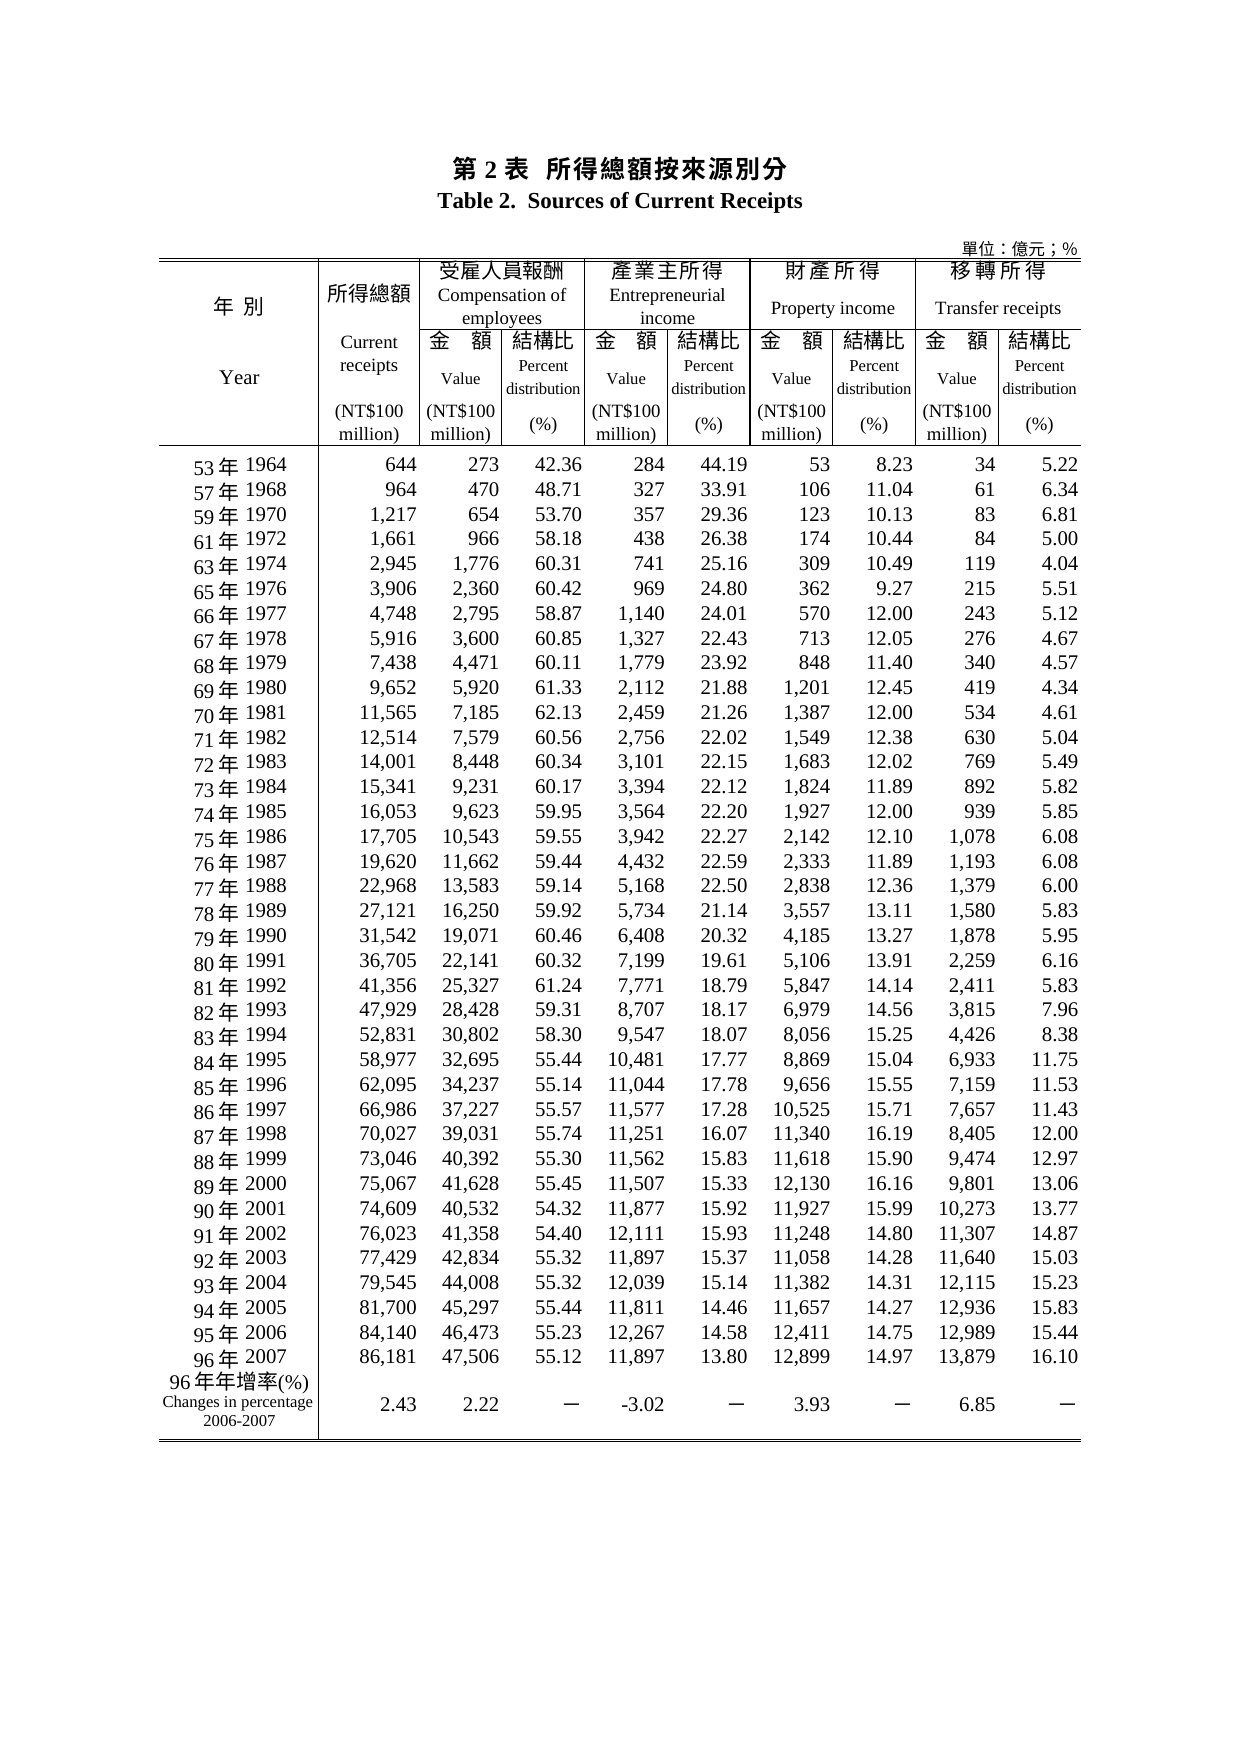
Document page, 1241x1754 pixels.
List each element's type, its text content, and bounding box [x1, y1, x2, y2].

table_cell 2.43 [319, 1374, 419, 1433]
table_cell 14,001 [319, 749, 419, 773]
table_cell 1,379 [915, 873, 998, 897]
table_cell 11,657 [750, 1294, 833, 1319]
table_cell 15.55 [833, 1071, 915, 1096]
table_cell 11,251 [585, 1120, 667, 1145]
table_cell 4.34 [998, 674, 1081, 699]
table_cell 15.44 [998, 1319, 1081, 1343]
table_cell 4,748 [319, 600, 419, 624]
table_cell 8,448 [419, 749, 502, 773]
table_cell 年 別 [159, 262, 318, 329]
table_cell 12.02 [833, 749, 915, 773]
table_cell 12,039 [585, 1269, 667, 1294]
table_cell 25.16 [667, 550, 750, 575]
table_cell 769 [915, 749, 998, 773]
table_cell 11.75 [998, 1046, 1081, 1071]
table_cell 47,506 [419, 1344, 502, 1368]
table_cell [242, 1368, 318, 1374]
table_cell 6.81 [998, 501, 1081, 525]
table_cell 3,394 [585, 773, 667, 798]
table_cell 79,545 [319, 1269, 419, 1294]
table_cell 60.31 [502, 550, 584, 575]
table_cell 12.00 [998, 1120, 1081, 1145]
table_cell 71年 [159, 724, 242, 748]
table_cell 33.91 [667, 476, 750, 501]
table_cell 41,628 [419, 1170, 502, 1195]
table_cell 9.27 [833, 575, 915, 600]
table_cell 93年 [159, 1269, 242, 1294]
table_cell 85年 [159, 1071, 242, 1096]
table_cell 60.32 [502, 947, 584, 972]
table_cell 14.97 [833, 1344, 915, 1368]
table_cell 8.38 [998, 1021, 1081, 1046]
table_cell 17.28 [667, 1096, 750, 1120]
table_cell 52,831 [319, 1021, 419, 1046]
table_cell 95年 [159, 1319, 242, 1343]
table_cell 84 [915, 525, 998, 550]
table_cell 964 [319, 476, 419, 501]
table_cell 6.08 [998, 848, 1081, 872]
table_cell 5.83 [998, 972, 1081, 996]
table_cell 1,078 [915, 823, 998, 848]
table_cell 59.31 [502, 996, 584, 1021]
table_cell Year [159, 329, 318, 445]
table_cell 77,429 [319, 1244, 419, 1269]
table_cell 9,652 [319, 674, 419, 699]
table_cell 59.44 [502, 848, 584, 872]
table_cell 44.19 [667, 451, 750, 476]
table_cell 58.18 [502, 525, 584, 550]
table_cell 470 [419, 476, 502, 501]
table_cell 11.40 [833, 649, 915, 674]
table_cell 結構比 Percent distribution (%) [502, 330, 584, 445]
table_cell 362 [750, 575, 833, 600]
table_cell 42.36 [502, 451, 584, 476]
table_cell 60.85 [502, 625, 584, 649]
table_cell 1,683 [750, 749, 833, 773]
table_cell 3,557 [750, 897, 833, 922]
table_cell 2,459 [585, 699, 667, 724]
table_cell 9,623 [419, 798, 502, 823]
table_cell 13.80 [667, 1344, 750, 1368]
table_cell 2007 [242, 1344, 318, 1368]
table_cell 73,046 [319, 1145, 419, 1170]
table_cell 54.32 [502, 1195, 584, 1219]
table_cell 61.33 [502, 674, 584, 699]
table_cell [998, 1368, 1081, 1374]
table_cell 結構比 Percent distribution (%) [999, 330, 1081, 445]
table_cell 70,027 [319, 1120, 419, 1145]
table_cell 87年 [159, 1120, 242, 1145]
table_cell 22.27 [667, 823, 750, 848]
table_cell 67年 [159, 625, 242, 649]
table_cell 21.26 [667, 699, 750, 724]
table_cell 1985 [242, 798, 318, 823]
table_cell － [667, 1374, 750, 1433]
table_cell － [833, 1374, 915, 1433]
table_cell 2,411 [915, 972, 998, 996]
table_cell 10.49 [833, 550, 915, 575]
table_cell 10.44 [833, 525, 915, 550]
table_cell 55.12 [502, 1344, 584, 1368]
table_cell 12,936 [915, 1294, 998, 1319]
table_cell 58,977 [319, 1046, 419, 1071]
table_cell 22.43 [667, 625, 750, 649]
table_cell 14.46 [667, 1294, 750, 1319]
table_cell 1988 [242, 873, 318, 897]
table_cell 45,297 [419, 1294, 502, 1319]
table_cell 84,140 [319, 1319, 419, 1343]
table_cell 2,259 [915, 947, 998, 972]
table_cell 11,248 [750, 1220, 833, 1244]
table_cell 22.12 [667, 773, 750, 798]
table_cell 69年 [159, 674, 242, 699]
table_cell 11,565 [319, 699, 419, 724]
table_cell 2,333 [750, 848, 833, 872]
table_cell 3,942 [585, 823, 667, 848]
table_cell 13,879 [915, 1344, 998, 1368]
table_cell 1,140 [585, 600, 667, 624]
table_cell 11,662 [419, 848, 502, 872]
table_cell 62,095 [319, 1071, 419, 1096]
table_cell 14.14 [833, 972, 915, 996]
table_cell 60.17 [502, 773, 584, 798]
table_cell 7,438 [319, 649, 419, 674]
table_cell 14.31 [833, 1269, 915, 1294]
table_cell 1983 [242, 749, 318, 773]
table_cell 419 [915, 674, 998, 699]
table_cell 3.93 [750, 1374, 833, 1433]
table_cell 20.32 [667, 922, 750, 947]
table_cell 11,640 [915, 1244, 998, 1269]
table_cell 12.38 [833, 724, 915, 748]
table_cell 7,579 [419, 724, 502, 748]
table_cell 10,543 [419, 823, 502, 848]
table_cell 1987 [242, 848, 318, 872]
table_cell 1994 [242, 1021, 318, 1046]
table_cell 23.92 [667, 649, 750, 674]
table_cell 14.28 [833, 1244, 915, 1269]
table_cell 金 額 Value (NT$100 million) [916, 330, 998, 445]
table_cell 4,426 [915, 1021, 998, 1046]
table_cell [915, 446, 998, 451]
table_cell 移轉所得 Transfer receipts [916, 262, 1081, 329]
table_cell 14.58 [667, 1319, 750, 1343]
table_cell 6.00 [998, 873, 1081, 897]
table_cell 60.46 [502, 922, 584, 947]
table_cell 848 [750, 649, 833, 674]
table_cell 12,267 [585, 1319, 667, 1343]
table_cell 6.08 [998, 823, 1081, 848]
table_cell 72年 [159, 749, 242, 773]
table_cell [319, 1433, 419, 1439]
table_cell 1,387 [750, 699, 833, 724]
table_cell [833, 1368, 915, 1374]
table_cell 65年 [159, 575, 242, 600]
table_cell [419, 1368, 502, 1374]
table_cell [502, 1368, 584, 1374]
table_cell 59年 [159, 501, 242, 525]
table_cell 1968 [242, 476, 318, 501]
table_cell 1996 [242, 1071, 318, 1096]
table_cell 4,185 [750, 922, 833, 947]
table_cell 11,811 [585, 1294, 667, 1319]
table_cell 12,514 [319, 724, 419, 748]
table_cell 9,656 [750, 1071, 833, 1096]
table_cell 10,481 [585, 1046, 667, 1071]
table_cell 10,525 [750, 1096, 833, 1120]
table_cell 2,756 [585, 724, 667, 748]
table_cell 1,580 [915, 897, 998, 922]
table_cell 53.70 [502, 501, 584, 525]
table_cell 16.16 [833, 1170, 915, 1195]
table_cell 7,199 [585, 947, 667, 972]
table_cell 36,705 [319, 947, 419, 972]
table_cell 55.57 [502, 1096, 584, 1120]
table_cell 結構比 Percent distribution (%) [668, 330, 749, 445]
table_cell 19,071 [419, 922, 502, 947]
table_cell 75,067 [319, 1170, 419, 1195]
table_cell 15.83 [998, 1294, 1081, 1319]
table_cell [915, 1433, 998, 1439]
table_cell 7.96 [998, 996, 1081, 1021]
table_cell 16.07 [667, 1120, 750, 1145]
table_cell [159, 446, 318, 451]
table_cell 24.80 [667, 575, 750, 600]
table_cell 96年年增率(%) Changes in percentage 2006-2007 [159, 1374, 318, 1433]
table_cell Table 2. Sources of Current Receipts [159, 188, 1081, 242]
table_cell 10,273 [915, 1195, 998, 1219]
table_cell 55.30 [502, 1145, 584, 1170]
table_cell 75年 [159, 823, 242, 848]
table_cell 327 [585, 476, 667, 501]
table_cell 90年 [159, 1195, 242, 1219]
table_cell 55.44 [502, 1046, 584, 1071]
table_cell 13.27 [833, 922, 915, 947]
table_cell 46,473 [419, 1319, 502, 1343]
table_cell 68年 [159, 649, 242, 674]
table_cell 1,776 [419, 550, 502, 575]
table_cell 12.00 [833, 600, 915, 624]
table_cell 54.40 [502, 1220, 584, 1244]
table_cell 60.34 [502, 749, 584, 773]
table_cell 123 [750, 501, 833, 525]
table_cell 713 [750, 625, 833, 649]
table_cell 2001 [242, 1195, 318, 1219]
table_cell 11,044 [585, 1071, 667, 1096]
table_cell Current receipts (NT$100 million) [319, 329, 419, 445]
table_cell 財產所得 Property income [751, 262, 915, 329]
table_cell 630 [915, 724, 998, 748]
table_cell [750, 1433, 833, 1439]
table_cell 76年 [159, 848, 242, 872]
table_cell 570 [750, 600, 833, 624]
table_cell 1,824 [750, 773, 833, 798]
table_cell 48.71 [502, 476, 584, 501]
table_cell 3,101 [585, 749, 667, 773]
table_cell 1979 [242, 649, 318, 674]
table_cell 83 [915, 501, 998, 525]
table_cell 16,250 [419, 897, 502, 922]
table_cell 1997 [242, 1096, 318, 1120]
table_cell [998, 1433, 1081, 1439]
table_cell 1977 [242, 600, 318, 624]
table_cell 1999 [242, 1145, 318, 1170]
table_cell 741 [585, 550, 667, 575]
table_cell 18.17 [667, 996, 750, 1021]
table_cell 654 [419, 501, 502, 525]
table_cell 92年 [159, 1244, 242, 1269]
table_cell 70年 [159, 699, 242, 724]
table_cell 6,979 [750, 996, 833, 1021]
table_cell 63年 [159, 550, 242, 575]
table_cell 1,878 [915, 922, 998, 947]
table_cell 5.22 [998, 451, 1081, 476]
table_cell 34 [915, 451, 998, 476]
table_cell 4.04 [998, 550, 1081, 575]
table_cell 9,231 [419, 773, 502, 798]
table_cell 86年 [159, 1096, 242, 1120]
table_cell 11,897 [585, 1244, 667, 1269]
table_cell [419, 446, 502, 451]
table_cell 15.03 [998, 1244, 1081, 1269]
table_cell 243 [915, 600, 998, 624]
table_cell 11,307 [915, 1220, 998, 1244]
table_cell 2003 [242, 1244, 318, 1269]
table_cell 15.37 [667, 1244, 750, 1269]
table_cell [667, 446, 750, 451]
table_cell 1990 [242, 922, 318, 947]
table_cell 18.79 [667, 972, 750, 996]
table_cell 8,707 [585, 996, 667, 1021]
table_cell 1,661 [319, 525, 419, 550]
table_cell 1,779 [585, 649, 667, 674]
table_cell 金 額 Value (NT$100 million) [420, 330, 501, 445]
table_cell 86,181 [319, 1344, 419, 1368]
table_cell 77年 [159, 873, 242, 897]
table_cell 1981 [242, 699, 318, 724]
table_cell 17.77 [667, 1046, 750, 1071]
table_cell 2,945 [319, 550, 419, 575]
table_cell － [502, 1374, 584, 1433]
table_cell 61年 [159, 525, 242, 550]
table_cell 5.00 [998, 525, 1081, 550]
table_cell 1991 [242, 947, 318, 972]
table_cell 88年 [159, 1145, 242, 1170]
table_cell 644 [319, 451, 419, 476]
table_cell 12.97 [998, 1145, 1081, 1170]
table_cell 6,408 [585, 922, 667, 947]
table_cell 15.33 [667, 1170, 750, 1195]
table_cell 32,695 [419, 1046, 502, 1071]
table_cell 11.89 [833, 773, 915, 798]
table_cell 58.87 [502, 600, 584, 624]
table_cell 55.23 [502, 1319, 584, 1343]
table_cell 55.32 [502, 1244, 584, 1269]
table_cell [502, 446, 584, 451]
table_cell 3,564 [585, 798, 667, 823]
table_cell 1980 [242, 674, 318, 699]
table_cell 1982 [242, 724, 318, 748]
table_cell 12.36 [833, 873, 915, 897]
table_cell 9,547 [585, 1021, 667, 1046]
table_cell 174 [750, 525, 833, 550]
table_cell 4.61 [998, 699, 1081, 724]
table_cell 1992 [242, 972, 318, 996]
table_cell 1978 [242, 625, 318, 649]
table_cell 14.27 [833, 1294, 915, 1319]
table_cell 7,185 [419, 699, 502, 724]
table_cell 6.16 [998, 947, 1081, 972]
table_cell 9,801 [915, 1170, 998, 1195]
table_cell [585, 446, 667, 451]
table_cell 2004 [242, 1269, 318, 1294]
table_cell 12.10 [833, 823, 915, 848]
table_cell 9,474 [915, 1145, 998, 1170]
table_cell 1,193 [915, 848, 998, 872]
table_cell 53 [750, 451, 833, 476]
table_cell 1974 [242, 550, 318, 575]
table_cell 17.78 [667, 1071, 750, 1096]
table_cell 2005 [242, 1294, 318, 1319]
table_cell -3.02 [585, 1374, 667, 1433]
table_cell 12,115 [915, 1269, 998, 1294]
table_cell 74年 [159, 798, 242, 823]
table_cell 78年 [159, 897, 242, 922]
table_cell 4,432 [585, 848, 667, 872]
table_cell 15.83 [667, 1145, 750, 1170]
table_cell 55.32 [502, 1269, 584, 1294]
table_cell 2002 [242, 1220, 318, 1244]
table_cell [585, 1433, 667, 1439]
table_cell 6.34 [998, 476, 1081, 501]
table_cell 5,734 [585, 897, 667, 922]
table_cell 7,159 [915, 1071, 998, 1096]
table_cell 22.59 [667, 848, 750, 872]
table_cell 37,227 [419, 1096, 502, 1120]
table_cell 61 [915, 476, 998, 501]
table_cell 27,121 [319, 897, 419, 922]
table_cell 58.30 [502, 1021, 584, 1046]
table_cell 11,618 [750, 1145, 833, 1170]
table_cell 1,201 [750, 674, 833, 699]
table_cell 81,700 [319, 1294, 419, 1319]
table_cell 13.91 [833, 947, 915, 972]
table_cell 44,008 [419, 1269, 502, 1294]
table_cell 12,989 [915, 1319, 998, 1343]
table_cell 11.43 [998, 1096, 1081, 1120]
table_cell 24.01 [667, 600, 750, 624]
table_cell 1970 [242, 501, 318, 525]
table_cell 15.14 [667, 1269, 750, 1294]
table_cell 12.05 [833, 625, 915, 649]
table_cell 11,897 [585, 1344, 667, 1368]
table_cell 11,927 [750, 1195, 833, 1219]
table_cell 8,056 [750, 1021, 833, 1046]
table_cell 14.87 [998, 1220, 1081, 1244]
table_cell 22,968 [319, 873, 419, 897]
table_cell [319, 446, 419, 451]
table_cell 47,929 [319, 996, 419, 1021]
table_cell 25,327 [419, 972, 502, 996]
table_cell 13.11 [833, 897, 915, 922]
table_cell 5.51 [998, 575, 1081, 600]
table_cell 5,920 [419, 674, 502, 699]
table_cell 12,130 [750, 1170, 833, 1195]
table_cell 22,141 [419, 947, 502, 972]
table_cell 1986 [242, 823, 318, 848]
table_cell 7,657 [915, 1096, 998, 1120]
table_cell 1,217 [319, 501, 419, 525]
table_cell 8,405 [915, 1120, 998, 1145]
table_cell 55.14 [502, 1071, 584, 1096]
table_cell 3,906 [319, 575, 419, 600]
table_cell 96年 [159, 1344, 242, 1368]
table_cell [419, 1433, 502, 1439]
table_cell 55.74 [502, 1120, 584, 1145]
table_cell 30,802 [419, 1021, 502, 1046]
table_cell 15.90 [833, 1145, 915, 1170]
table_cell 金 額 Value (NT$100 million) [751, 330, 832, 445]
table_cell 4.67 [998, 625, 1081, 649]
table_cell 11,877 [585, 1195, 667, 1219]
table_cell 28,428 [419, 996, 502, 1021]
table_cell 5,168 [585, 873, 667, 897]
table_cell 42,834 [419, 1244, 502, 1269]
table_cell 534 [915, 699, 998, 724]
table_cell 5,916 [319, 625, 419, 649]
table_cell 438 [585, 525, 667, 550]
table_cell 83年 [159, 1021, 242, 1046]
table_cell 19.61 [667, 947, 750, 972]
table_cell 12.45 [833, 674, 915, 699]
table_cell 21.88 [667, 674, 750, 699]
table_cell 91年 [159, 1220, 242, 1244]
table_cell 939 [915, 798, 998, 823]
table_cell 5,847 [750, 972, 833, 996]
table_cell 82年 [159, 996, 242, 1021]
table_cell 53年 [159, 451, 242, 476]
table_cell 66,986 [319, 1096, 419, 1120]
table_cell 59.55 [502, 823, 584, 848]
table_cell 40,392 [419, 1145, 502, 1170]
table_cell 14.80 [833, 1220, 915, 1244]
table_cell [833, 1433, 915, 1439]
table_cell 1,927 [750, 798, 833, 823]
table_cell 12.00 [833, 699, 915, 724]
table_cell 1995 [242, 1046, 318, 1071]
table_cell 5.95 [998, 922, 1081, 947]
table_cell [159, 1368, 242, 1374]
table_cell 966 [419, 525, 502, 550]
table_cell 10.13 [833, 501, 915, 525]
table_cell 14.75 [833, 1319, 915, 1343]
table_cell 5.82 [998, 773, 1081, 798]
table_cell 結構比 Percent distribution (%) [833, 330, 915, 445]
table_cell 1,327 [585, 625, 667, 649]
table_cell 59.92 [502, 897, 584, 922]
table_cell 12,111 [585, 1220, 667, 1244]
table_cell 金 額 Value (NT$100 million) [585, 330, 667, 445]
table_cell 340 [915, 649, 998, 674]
table_cell [502, 1433, 584, 1439]
table_cell 11,562 [585, 1145, 667, 1170]
table_cell 76,023 [319, 1220, 419, 1244]
table_cell 15.93 [667, 1220, 750, 1244]
table_cell 22.50 [667, 873, 750, 897]
table_cell 11.04 [833, 476, 915, 501]
table_cell [750, 1368, 833, 1374]
table_cell 284 [585, 451, 667, 476]
table_cell 15.23 [998, 1269, 1081, 1294]
table_cell 2,838 [750, 873, 833, 897]
table_cell 41,356 [319, 972, 419, 996]
table_cell [833, 446, 915, 451]
table_cell 2,142 [750, 823, 833, 848]
table_cell [159, 1433, 318, 1439]
table_cell 5.12 [998, 600, 1081, 624]
table_cell 13.77 [998, 1195, 1081, 1219]
table_cell 29.36 [667, 501, 750, 525]
table_cell 18.07 [667, 1021, 750, 1046]
table_cell 15.71 [833, 1096, 915, 1120]
table_cell 13,583 [419, 873, 502, 897]
table_cell 5.83 [998, 897, 1081, 922]
table_cell 62.13 [502, 699, 584, 724]
table_cell 11,507 [585, 1170, 667, 1195]
table_cell 1976 [242, 575, 318, 600]
table_cell 12,411 [750, 1319, 833, 1343]
table_cell 39,031 [419, 1120, 502, 1145]
table_cell 2000 [242, 1170, 318, 1195]
table_cell 11,340 [750, 1120, 833, 1145]
table_cell 所得總額 [319, 262, 419, 329]
table_cell 14.56 [833, 996, 915, 1021]
table_cell 1989 [242, 897, 318, 922]
table_cell 34,237 [419, 1071, 502, 1096]
table_cell 受雇人員報酬 Compensation of employees [420, 262, 584, 329]
table_cell 60.11 [502, 649, 584, 674]
table_cell 22.20 [667, 798, 750, 823]
table_cell 60.42 [502, 575, 584, 600]
table_cell 80年 [159, 947, 242, 972]
table_cell [915, 1368, 998, 1374]
table_cell 55.44 [502, 1294, 584, 1319]
table_cell 79年 [159, 922, 242, 947]
table_cell [585, 1368, 667, 1374]
table_cell 59.14 [502, 873, 584, 897]
table_cell 2,795 [419, 600, 502, 624]
table_cell 1998 [242, 1120, 318, 1145]
table_cell 119 [915, 550, 998, 575]
table_cell 12,899 [750, 1344, 833, 1368]
table_header 第2表 所得總額按來源別分 [159, 150, 1081, 187]
table_cell 8.23 [833, 451, 915, 476]
table_cell 3,600 [419, 625, 502, 649]
table_cell 16.10 [998, 1344, 1081, 1368]
table_cell [667, 1368, 750, 1374]
table_cell 4,471 [419, 649, 502, 674]
table_cell 15,341 [319, 773, 419, 798]
table_cell 11.89 [833, 848, 915, 872]
table_cell 1993 [242, 996, 318, 1021]
table_cell 15.99 [833, 1195, 915, 1219]
table_cell 40,532 [419, 1195, 502, 1219]
table_cell 19,620 [319, 848, 419, 872]
table_cell 73年 [159, 773, 242, 798]
table_cell 15.25 [833, 1021, 915, 1046]
table_cell 969 [585, 575, 667, 600]
table_cell 215 [915, 575, 998, 600]
table_cell 12.00 [833, 798, 915, 823]
table_cell [667, 1433, 750, 1439]
table_cell 74,609 [319, 1195, 419, 1219]
table_cell 31,542 [319, 922, 419, 947]
table_cell 2.22 [419, 1374, 502, 1433]
table_cell 15.92 [667, 1195, 750, 1219]
table_cell 57年 [159, 476, 242, 501]
table_cell 892 [915, 773, 998, 798]
table_cell － [998, 1374, 1081, 1433]
table_cell 6,933 [915, 1046, 998, 1071]
table_cell 1972 [242, 525, 318, 550]
table_cell 產業主所得 Entrepreneurial income [585, 262, 749, 329]
table_cell 11,058 [750, 1244, 833, 1269]
table_cell 357 [585, 501, 667, 525]
table_cell 8,869 [750, 1046, 833, 1071]
table_cell 21.14 [667, 897, 750, 922]
table_cell 5.04 [998, 724, 1081, 748]
table_cell 5,106 [750, 947, 833, 972]
table_cell 3,815 [915, 996, 998, 1021]
table_cell 11,382 [750, 1269, 833, 1294]
table_cell 94年 [159, 1294, 242, 1319]
table_cell 41,358 [419, 1220, 502, 1244]
table_cell 5.85 [998, 798, 1081, 823]
table_cell 89年 [159, 1170, 242, 1195]
table_cell 61.24 [502, 972, 584, 996]
table_cell 59.95 [502, 798, 584, 823]
table_cell 單位：億元；％ [159, 242, 1081, 258]
table_cell 4.57 [998, 649, 1081, 674]
table_cell 11,577 [585, 1096, 667, 1120]
table_cell [319, 1368, 419, 1374]
table_cell 22.02 [667, 724, 750, 748]
table_cell 1964 [242, 451, 318, 476]
table_cell 276 [915, 625, 998, 649]
table_cell 22.15 [667, 749, 750, 773]
table_cell 2006 [242, 1319, 318, 1343]
table_cell 13.06 [998, 1170, 1081, 1195]
table_cell 16,053 [319, 798, 419, 823]
table_cell 7,771 [585, 972, 667, 996]
table_cell 273 [419, 451, 502, 476]
table_cell 15.04 [833, 1046, 915, 1071]
table_cell 81年 [159, 972, 242, 996]
table_cell 55.45 [502, 1170, 584, 1195]
table_cell 16.19 [833, 1120, 915, 1145]
table_cell 60.56 [502, 724, 584, 748]
table_cell 66年 [159, 600, 242, 624]
table_cell 2,360 [419, 575, 502, 600]
table_cell 5.49 [998, 749, 1081, 773]
table_cell 1984 [242, 773, 318, 798]
table_cell 26.38 [667, 525, 750, 550]
table_cell 6.85 [915, 1374, 998, 1433]
table_cell 106 [750, 476, 833, 501]
table_cell 17,705 [319, 823, 419, 848]
table_cell 1,549 [750, 724, 833, 748]
table_cell 2,112 [585, 674, 667, 699]
table_cell [750, 446, 833, 451]
table_cell 309 [750, 550, 833, 575]
table_cell [998, 446, 1081, 451]
table_cell 84年 [159, 1046, 242, 1071]
table_cell 11.53 [998, 1071, 1081, 1096]
